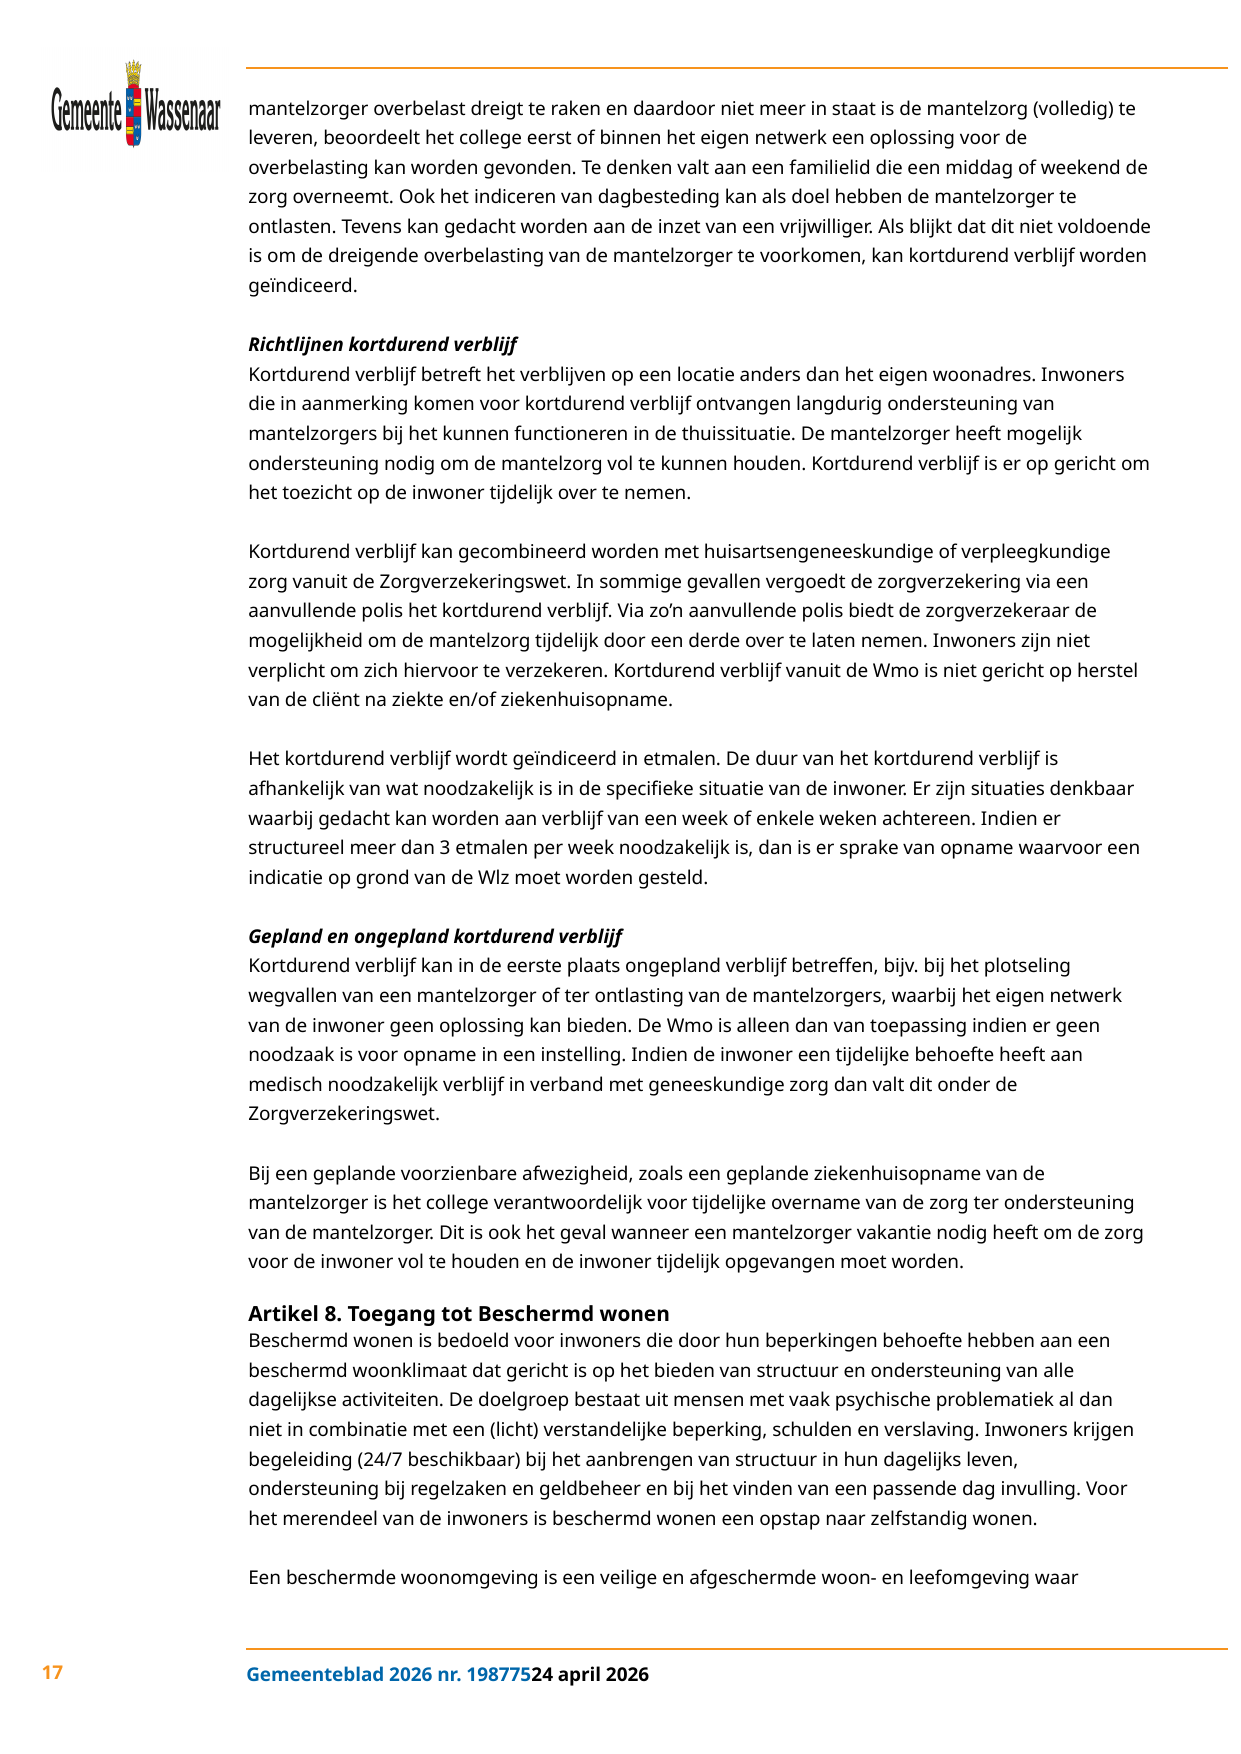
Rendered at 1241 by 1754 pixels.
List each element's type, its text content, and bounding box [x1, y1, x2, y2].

text mantelzorger overbelast dreigt te raken en daardoor niet meer in staat is de mantelzorg (volledig) te leveren, beoordeelt het college eerst of binnen het eigen netwerk een oplossing voor de overbelasting kan worden gevonden. Te denken valt aan een familielid die een middag of weekend de zorg overneemt. Ook het indiceren van dagbesteding kan als doel hebben de mantelzorger te ontlasten. Tevens kan gedacht worden aan de inzet van een vrijwilliger. Als blijkt dat dit niet voldoende is om de dreigende overbelasting van de mantelzorger te voorkomen, kan kortdurend verblijf worden geïndiceerd. [248, 95, 1152, 298]
text Kortdurend verblijf kan gecombineerd worden met huisartsengeneeskundige of verpleegkundige zorg vanuit de Zorgverzekeringswet. In sommige gevallen vergoedt de zorgverzekering via een aanvullende polis het kortdurend verblijf. Via zo’n aanvullende polis biedt de zorgverzekeraar de mogelijkheid om de mantelzorg tijdelijk door een derde over te laten nemen. Inwoners zijn niet verplicht om zich hiervoor te verzekeren. Kortdurend verblijf vanuit de Wmo is niet gericht op herstel van de cliënt na ziekte en/of ziekenhuisopname. [248, 538, 1152, 712]
text Het kortdurend verblijf wordt geïndiceerd in etmalen. De duur van het kortdurend verblijf is afhankelijk van wat noodzakelijk is in de specifieke situatie van de inwoner. Er zijn situaties denkbaar waarbij gedacht kan worden aan verblijf van een week of enkele weken achtereen. Indien er structureel meer dan 3 etmalen per week noodzakelijk is, dan is er sprake van opname waarvoor een indicatie op grond van de Wlz moet worden gesteld. [248, 746, 1152, 890]
text Artikel 8. Toegang tot Beschermd wonen [248, 1299, 1152, 1327]
text Gepland en ongepland kortdurend verblijf [248, 923, 1152, 949]
text Kortdurend verblijf betreft het verblijven op een locatie anders dan het eigen woonadres. Inwoners die in aanmerking komen voor kortdurend verblijf ontvangen langdurig ondersteuning van mantelzorgers bij het kunnen functioneren in de thuissituatie. De mantelzorger heeft mogelijk ondersteuning nodig om de mantelzorg vol te kunnen houden. Kortdurend verblijf is er op gericht om het toezicht op de inwoner tijdelijk over te nemen. [248, 361, 1152, 505]
text Beschermd wonen is bedoeld voor inwoners die door hun beperkingen behoefte hebben aan een beschermd woonklimaat dat gericht is op het bieden van structuur en ondersteuning van alle dagelijkse activiteiten. De doelgroep bestaat uit mensen met vaak psychische problematiek al dan niet in combinatie met een (licht) verstandelijke beperking, schulden en verslaving. Inwoners krijgen begeleiding (24/7 beschikbaar) bij het aanbrengen van structuur in hun dagelijks leven, ondersteuning bij regelzaken en geldbeheer en bij het vinden van een passende dag invulling. Voor het merendeel van de inwoners is beschermd wonen een opstap naar zelfstandig wonen. [248, 1327, 1152, 1531]
text Bij een geplande voorzienbare afwezigheid, zoals een geplande ziekenhuisopname van de mantelzorger is het college verantwoordelijk voor tijdelijke overname van de zorg ter ondersteuning van de mantelzorger. Dit is ook het geval wanneer een mantelzorger vakantie nodig heeft om de zorg voor de inwoner vol te houden en de inwoner tijdelijk opgevangen moet worden. [248, 1160, 1152, 1274]
picture [41, 47, 231, 172]
text Kortdurend verblijf kan in de eerste plaats ongepland verblijf betreffen, bijv. bij het plotseling wegvallen van een mantelzorger of ter ontlasting van de mantelzorgers, waarbij het eigen netwerk van de inwoner geen oplossing kan bieden. De Wmo is alleen dan van toepassing indien er geen noodzaak is voor opname in een instelling. Indien de inwoner een tijdelijke behoefte heeft aan medisch noodzakelijk verblijf in verband met geneeskundige zorg dan valt dit onder de Zorgverzekeringswet. [248, 953, 1152, 1126]
text Een beschermde woonomgeving is een veilige en afgeschermde woon- en leefomgeving waar [248, 1564, 1152, 1590]
text Richtlijnen kortdurend verblijf [248, 331, 1152, 357]
